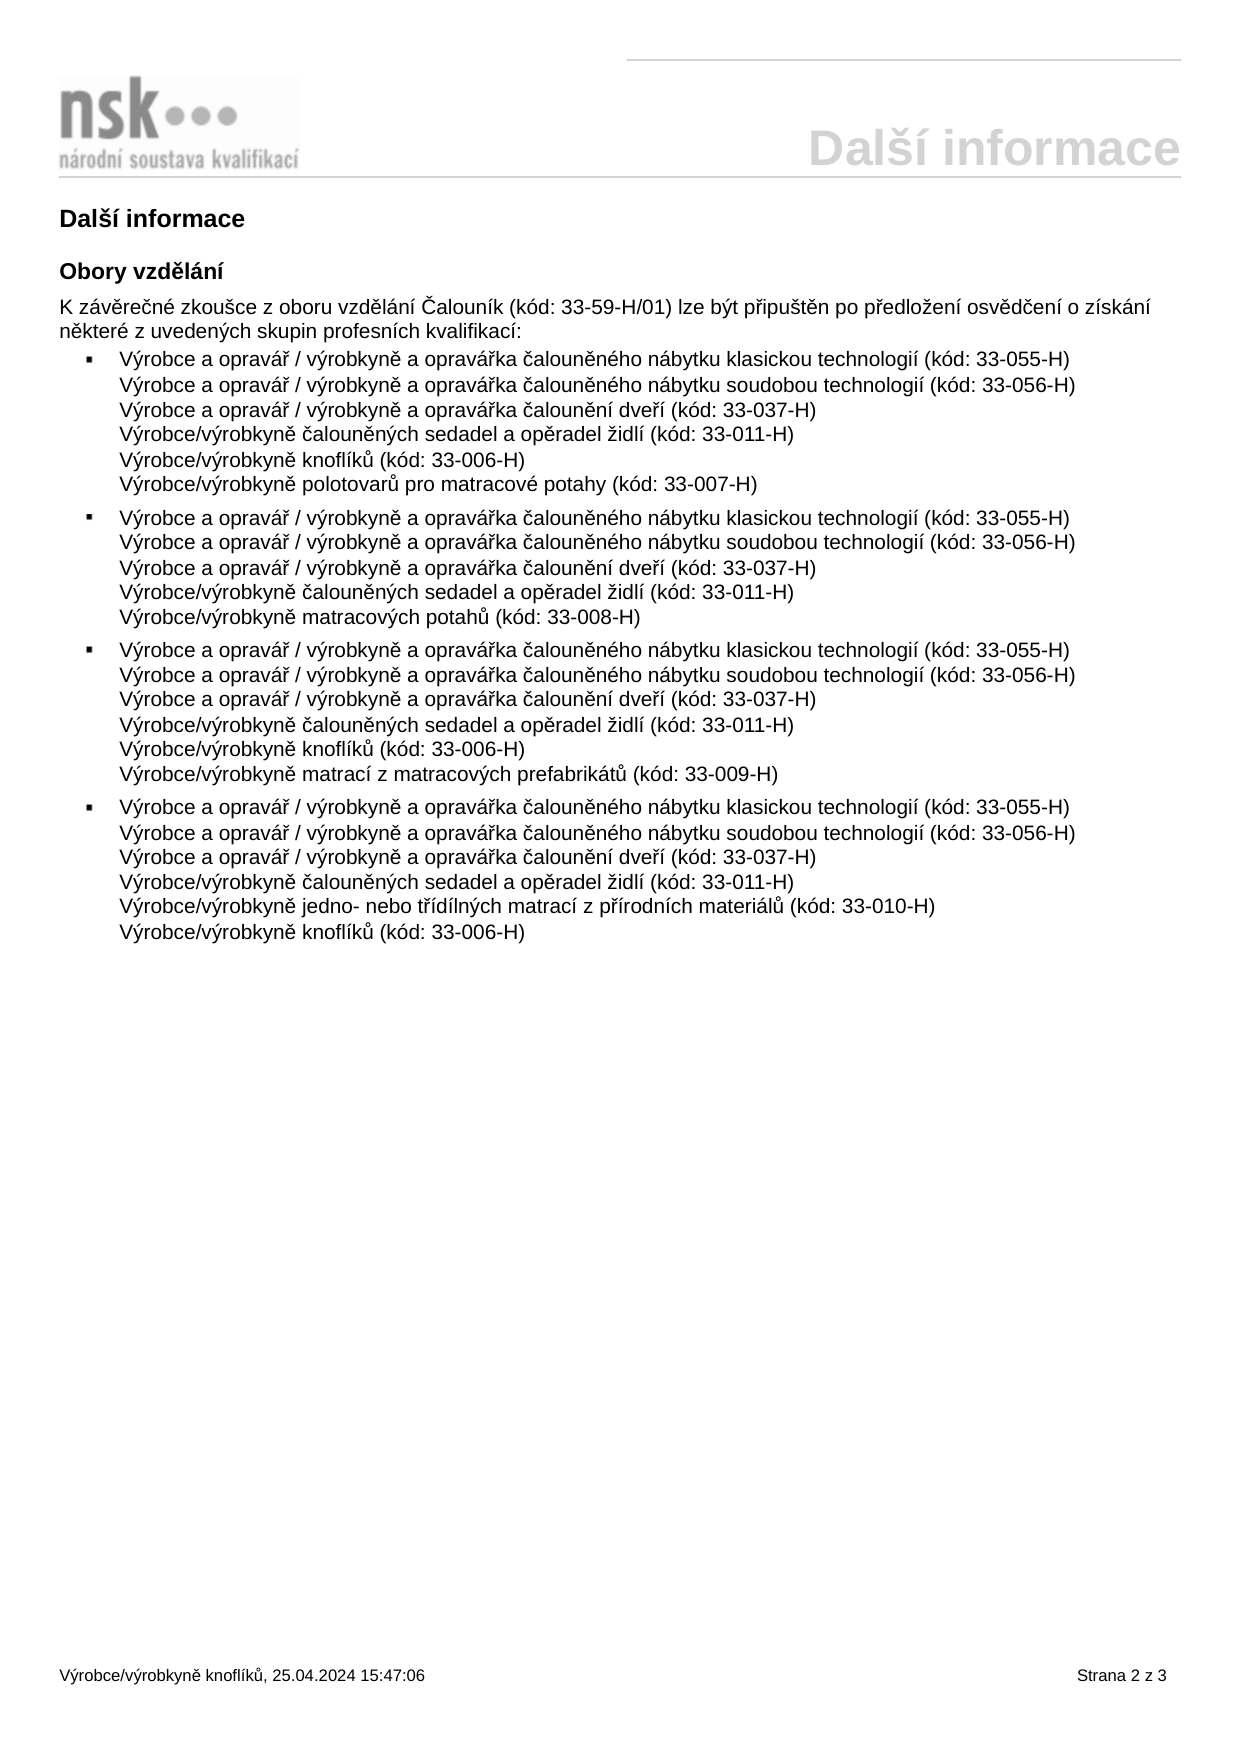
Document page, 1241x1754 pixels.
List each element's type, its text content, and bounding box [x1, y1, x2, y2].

table_cell [59, 821, 119, 844]
table_cell [1167, 1658, 1181, 1694]
table_cell [627, 343, 861, 347]
table_cell [59, 977, 119, 1277]
table_cell Výrobce/výrobkyně čalouněných sedadel a opěradel židlí (kód: 33-011-H) [119, 870, 1181, 894]
table_cell Výrobce a opravář / výrobkyně a opravářka čalounění dveří (kód: 33-037-H) [119, 687, 1181, 713]
table_cell [119, 194, 482, 200]
table_cell [119, 497, 482, 506]
table_cell Výrobce a opravář / výrobkyně a opravářka čalouněného nábytku soudobou technologií (kód: 33-056-H) [119, 530, 1181, 556]
table_cell [619, 497, 627, 506]
table_cell [59, 448, 119, 472]
table_cell [59, 762, 119, 786]
table_cell [59, 1467, 119, 1658]
table_cell [482, 977, 619, 1277]
table_cell [482, 236, 619, 248]
table_cell [861, 944, 1167, 977]
table_cell [1167, 977, 1181, 1277]
picture [59, 347, 119, 372]
table_cell [119, 171, 482, 176]
table_cell [627, 629, 861, 638]
table_cell Výrobce a opravář / výrobkyně a opravářka čalouněného nábytku soudobou technologií (kód: 33-056-H) [119, 373, 1181, 398]
table_cell Výrobce a opravář / výrobkyně a opravářka čalouněného nábytku klasickou technologií (kód: 33-055-H) [119, 347, 1181, 373]
table_cell [119, 1277, 482, 1467]
table_cell [119, 977, 482, 1277]
table_cell [627, 786, 861, 795]
table_cell Výrobce a opravář / výrobkyně a opravářka čalounění dveří (kód: 33-037-H) [119, 845, 1181, 870]
picture [59, 506, 119, 529]
table_cell Výrobce/výrobkyně polotovarů pro matracové potahy (kód: 33-007-H) [119, 472, 1181, 497]
table_cell [119, 944, 482, 977]
table_cell [59, 687, 119, 713]
table_cell [1167, 343, 1181, 347]
table_cell [119, 236, 482, 248]
table_cell [627, 1277, 861, 1467]
table_cell Výrobce a opravář / výrobkyně a opravářka čalouněného nábytku klasickou technologií (kód: 33-055-H) [119, 638, 1181, 663]
table_cell [59, 422, 119, 448]
table_cell [619, 194, 627, 200]
table_cell [1167, 236, 1181, 248]
table_cell [620, 59, 627, 170]
picture [58, 59, 620, 171]
table_cell [59, 497, 119, 506]
table_cell Výrobce/výrobkyně knoflíků (kód: 33-006-H) [119, 448, 1181, 472]
table_cell [627, 194, 861, 200]
table_cell [1167, 1277, 1181, 1467]
table_cell [482, 1277, 619, 1467]
table_cell [59, 845, 119, 870]
table_cell [619, 1277, 627, 1467]
picture [59, 637, 119, 662]
table_cell [59, 398, 119, 422]
table_cell [59, 343, 119, 347]
table_cell [59, 713, 119, 737]
table_cell Výrobce a opravář / výrobkyně a opravářka čalounění dveří (kód: 33-037-H) [119, 556, 1181, 579]
table_cell [59, 1277, 119, 1467]
table_cell [482, 1467, 619, 1658]
table_cell [861, 1277, 1167, 1467]
picture [59, 795, 119, 820]
table_cell [59, 737, 119, 762]
table_cell [619, 170, 627, 176]
table_cell [59, 530, 119, 556]
table_cell [59, 894, 119, 919]
table_cell [627, 944, 861, 977]
table_cell Výrobce/výrobkyně čalouněných sedadel a opěradel židlí (kód: 33-011-H) [119, 422, 1181, 448]
table_cell Strana 2 z 3 [861, 1658, 1167, 1694]
table_cell Výrobce a opravář / výrobkyně a opravářka čalounění dveří (kód: 33-037-H) [119, 398, 1181, 422]
table_cell [119, 343, 482, 347]
table_cell [619, 1467, 627, 1658]
table_cell [861, 1467, 1167, 1658]
table_cell [861, 194, 1167, 200]
table_cell Výrobce/výrobkyně knoflíků (kód: 33-006-H) [119, 920, 1181, 943]
table_cell Výrobce/výrobkyně čalouněných sedadel a opěradel židlí (kód: 33-011-H) [119, 580, 1181, 605]
table_cell [482, 786, 619, 795]
table_cell [861, 343, 1167, 347]
table_cell [861, 977, 1167, 1277]
table_cell Výrobce/výrobkyně matrací z matracových prefabrikátů (kód: 33-009-H) [119, 762, 1181, 786]
table_cell [619, 236, 627, 248]
table_cell [1167, 786, 1181, 795]
table_cell K závěrečné zkoušce z oboru vzdělání Čalouník (kód: 33-59-H/01) lze být připuštěn po předložení osvědčení o získání některé z uvedených skupin profesních kvalifikací: [59, 295, 1181, 343]
table_cell [619, 944, 627, 977]
table_cell [482, 194, 619, 200]
table_cell [1167, 944, 1181, 977]
table_cell [59, 178, 1181, 194]
table_cell [627, 236, 861, 248]
table_cell [59, 870, 119, 894]
table_cell [59, 580, 119, 605]
table_cell [59, 556, 119, 579]
table_cell Další informace [627, 61, 1181, 176]
table_cell [59, 194, 119, 200]
table_cell [59, 786, 119, 795]
table_cell [619, 977, 627, 1277]
table_cell [1167, 497, 1181, 506]
table_cell [59, 663, 119, 687]
table_cell Výrobce a opravář / výrobkyně a opravářka čalouněného nábytku soudobou technologií (kód: 33-056-H) [119, 663, 1181, 687]
table_cell Výrobce/výrobkyně matracových potahů (kód: 33-008-H) [119, 605, 1181, 629]
table_cell [59, 472, 119, 497]
table_cell [1167, 629, 1181, 638]
table_cell [1167, 194, 1181, 200]
table_cell [861, 236, 1167, 248]
table_cell Další informace [59, 200, 1181, 236]
table_cell [861, 629, 1167, 638]
table_cell Výrobce a opravář / výrobkyně a opravářka čalouněného nábytku soudobou technologií (kód: 33-056-H) [119, 821, 1181, 844]
table_cell Výrobce a opravář / výrobkyně a opravářka čalouněného nábytku klasickou technologií (kód: 33-055-H) [119, 506, 1181, 530]
table_cell [482, 629, 619, 638]
table_cell [59, 920, 119, 943]
table_cell Výrobce/výrobkyně čalouněných sedadel a opěradel židlí (kód: 33-011-H) [119, 713, 1181, 737]
table_cell [59, 629, 119, 637]
table_cell [619, 786, 627, 795]
table_cell [59, 171, 119, 176]
table_cell [59, 373, 119, 398]
table_cell [861, 497, 1167, 506]
table_cell [119, 629, 482, 638]
table_cell [119, 786, 482, 795]
table_cell [627, 497, 861, 506]
table_cell [482, 343, 619, 347]
table_cell [59, 236, 119, 248]
table_cell Výrobce/výrobkyně knoflíků (kód: 33-006-H) [119, 737, 1181, 762]
table_cell [627, 1467, 861, 1658]
table_cell [482, 497, 619, 506]
table_cell [627, 977, 861, 1277]
table_cell [482, 171, 619, 176]
table_cell Obory vzdělání [59, 248, 1181, 295]
table_cell [482, 944, 619, 977]
table_cell Výrobce/výrobkyně jedno- nebo třídílných matrací z přírodních materiálů (kód: 33-010-H) [119, 894, 1181, 919]
table_cell [619, 629, 627, 638]
table_cell [861, 786, 1167, 795]
table_cell Výrobce a opravář / výrobkyně a opravářka čalouněného nábytku klasickou technologií (kód: 33-055-H) [119, 795, 1181, 821]
table_cell [119, 1467, 482, 1658]
table_cell [59, 944, 119, 977]
table_cell [1167, 1467, 1181, 1658]
table_cell [59, 605, 119, 629]
table_cell Výrobce/výrobkyně knoflíků, 25.04.2024 15:47:06 [59, 1658, 861, 1694]
